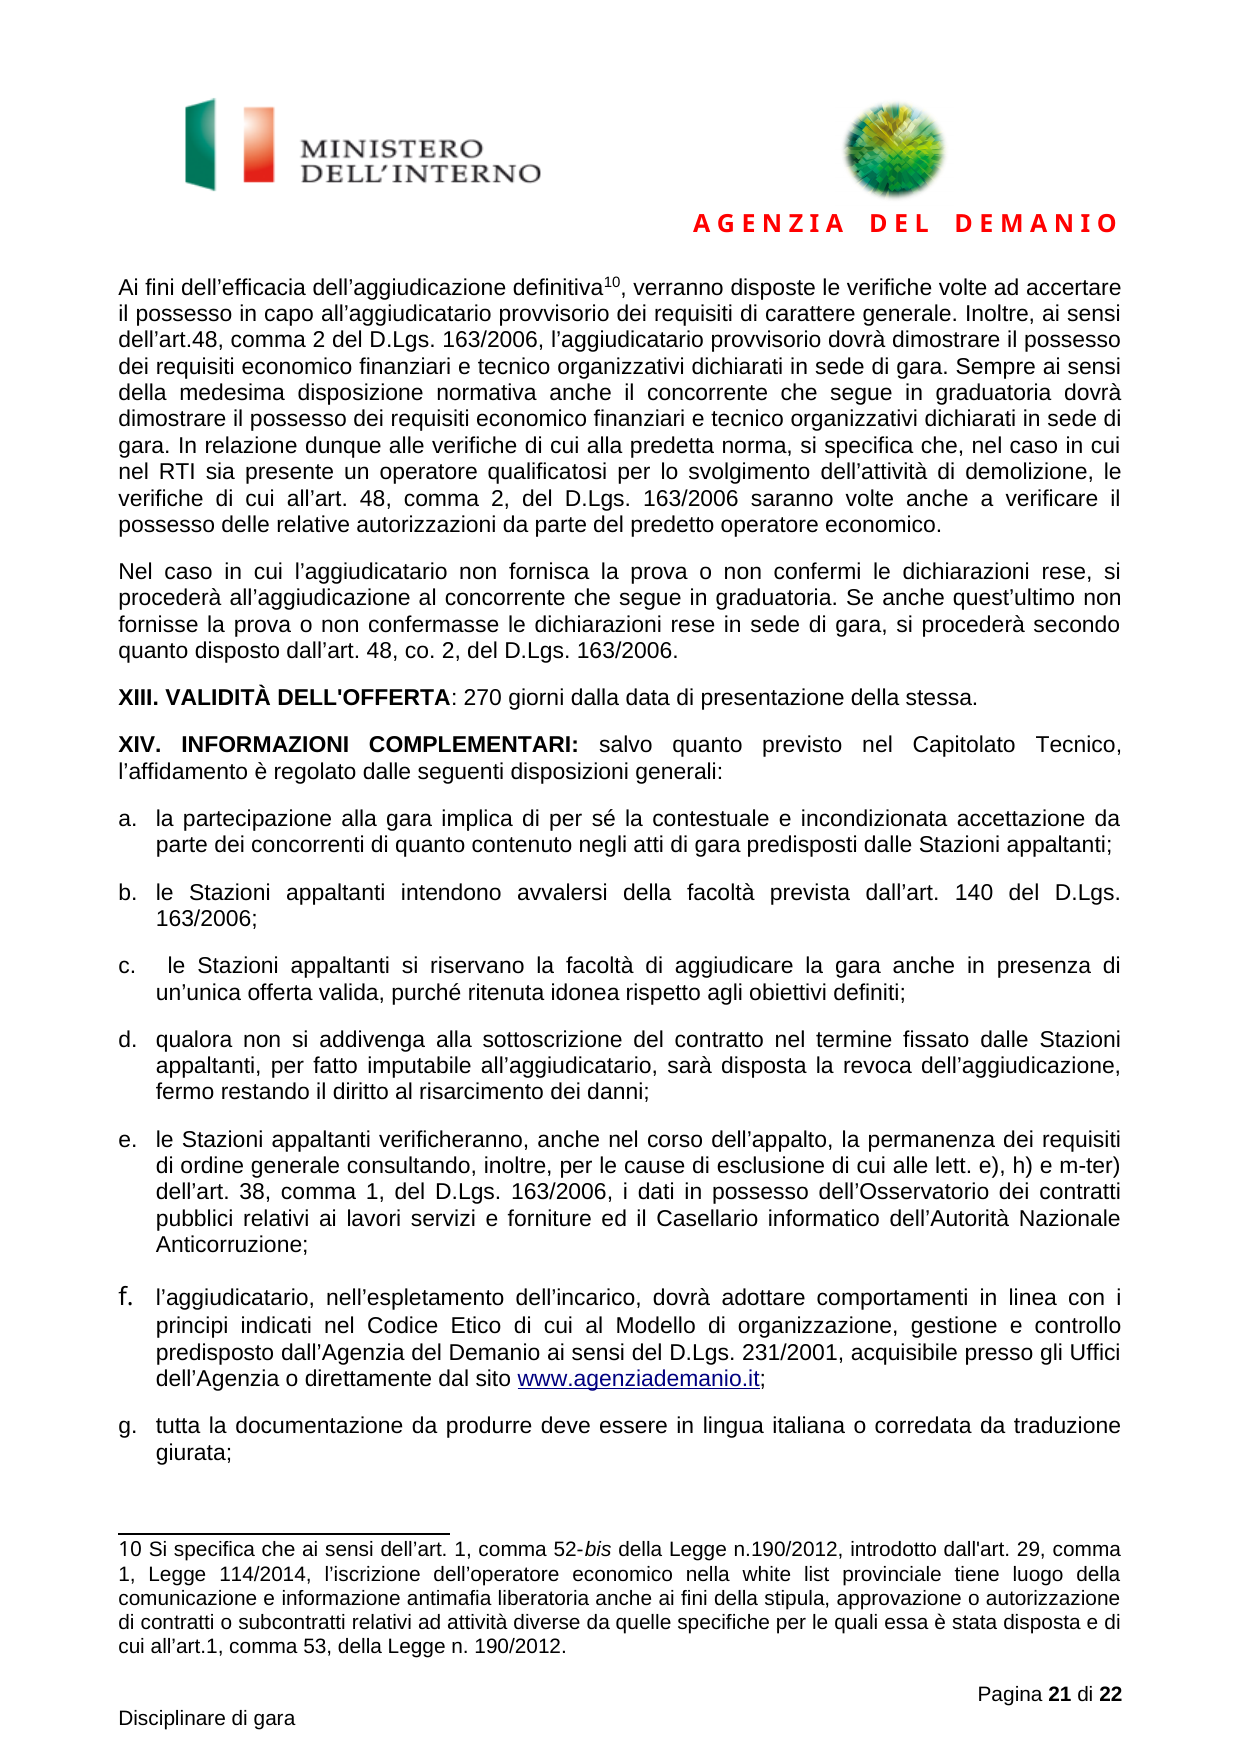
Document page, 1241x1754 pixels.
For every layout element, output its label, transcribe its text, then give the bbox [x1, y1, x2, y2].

text Ai fini dell’efficacia dell’aggiudicazione definitiva, verranno disposte le verifiche volte ad accertare il possesso in capo all’aggiudicatario provvisorio dei requisiti di carattere generale. Inoltre, ai sensi dell’art.48, comma 2 del D.Lgs. 163/2006, l’aggiudicatario provvisorio dovrà dimostrare il possesso dei requisiti economico finanziari e tecnico organizzativi dichiarati in sede di gara. Sempre ai sensi della medesima disposizione normativa anche il concorrente che segue in graduatoria dovrà dimostrare il possesso dei requisiti economico finanziari e tecnico organizzativi dichiarati in sede di gara. In relazione dunque alle verifiche di cui alla predetta norma, si specifica che, nel caso in cui nel RTI sia presente un operatore qualificatosi per lo svolgimento dell’attività di demolizione, le verifiche di cui all’art. 48, comma 2, del D.Lgs. 163/2006 saranno volte anche a verificare il possesso delle relative autorizzazioni da parte del predetto operatore economico. [118, 274, 1122, 537]
list l’aggiudicatario, nell’espletamento dell’incarico, dovrà adottare comportamenti in linea con i principi indicati nel Codice Etico di cui al Modello di organizzazione, gestione e controllo predisposto dall’Agenzia del Demanio ai sensi del D.Lgs. 231/2001, acquisibile presso gli Uffici dell’Agenzia o direttamente dal sito www.agenziademanio.it; [118, 1278, 1122, 1391]
text Nel caso in cui l’aggiudicatario non fornisca la prova o non confermi le dichiarazioni rese, si procederà all’aggiudicazione al concorrente che segue in graduatoria. Se anche quest’ultimo non fornisse la prova o non confermasse le dichiarazioni rese in sede di gara, si procederà secondo quanto disposto dall’art. 48, co. 2, del D.Lgs. 163/2006. [118, 558, 1122, 663]
list qualora non si addivenga alla sottoscrizione del contratto nel termine fissato dalle Stazioni appaltanti, per fatto imputabile all’aggiudicatario, sarà disposta la revoca dell’aggiudicazione, fermo restando il diritto al risarcimento dei danni; [118, 1026, 1122, 1105]
list le Stazioni appaltanti verificheranno, anche nel corso dell’appalto, la permanenza dei requisiti di ordine generale consultando, inoltre, per le cause di esclusione di cui alle lett. e), h) e m-ter) dell’art. 38, comma 1, del D.Lgs. 163/2006, i dati in possesso dell’Osservatorio dei contratti pubblici relativi ai lavori servizi e forniture ed il Casellario informatico dell’Autorità Nazionale Anticorruzione; [118, 1126, 1122, 1257]
list le Stazioni appaltanti si riservano la facoltà di aggiudicare la gara anche in presenza di un’unica offerta valida, purché ritenuta idonea rispetto agli obiettivi definiti; [118, 952, 1122, 1005]
text XIII. VALIDITÀ DELL'OFFERTA: 270 giorni dalla data di presentazione della stessa. [118, 684, 1122, 711]
text Si specifica che ai sensi dell’art. 1, comma 52-bis della Legge n.190/2012, introdotto dall'art. 29, comma 1, Legge 114/2014, l’iscrizione dell’operatore economico nella white list provinciale tiene luogo della comunicazione e informazione antimafia liberatoria anche ai fini della stipula, approvazione o autorizzazione di contratti o subcontratti relativi ad attività diverse da quelle specifiche per le quali essa è stata disposta e di cui all’art.1, comma 53, della Legge n. 190/2012. [118, 1534, 1122, 1658]
list le Stazioni appaltanti intendono avvalersi della facoltà prevista dall’art. 140 del D.Lgs. 163/2006; [118, 878, 1122, 931]
text XIV. INFORMAZIONI COMPLEMENTARI: salvo quanto previsto nel Capitolato Tecnico, l’affidamento è regolato dalle seguenti disposizioni generali: [118, 731, 1122, 784]
list la partecipazione alla gara implica di per sé la contestuale e incondizionata accettazione da parte dei concorrenti di quanto contenuto negli atti di gara predisposti dalle Stazioni appaltanti; [118, 805, 1122, 858]
list tutta la documentazione da produrre deve essere in lingua italiana o corredata da traduzione giurata; [118, 1412, 1122, 1465]
